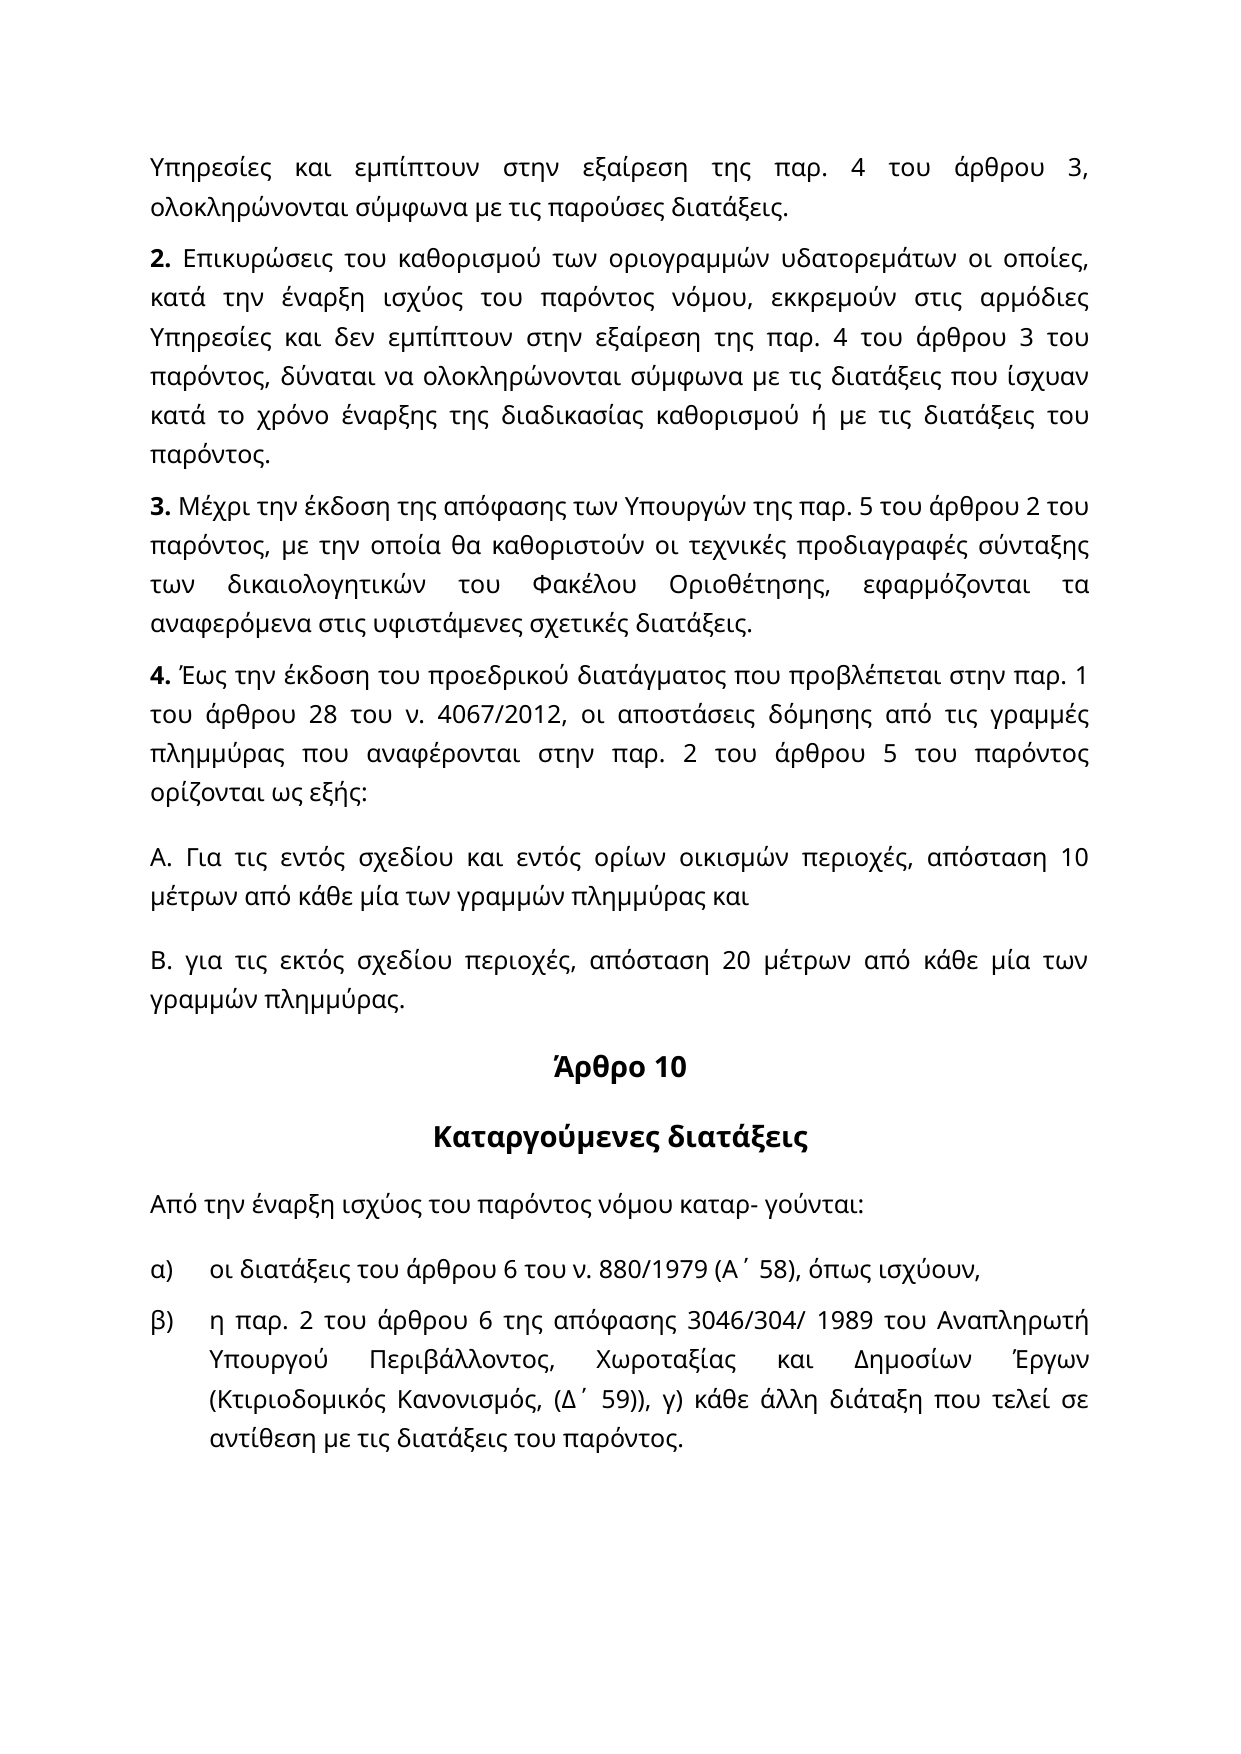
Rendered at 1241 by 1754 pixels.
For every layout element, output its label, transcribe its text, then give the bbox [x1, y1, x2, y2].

text 2. Επικυρώσεις του καθορισμού των οριογραμμών υδατορεμάτων οι οποίες, κατά την έναρξη ισχύος του παρόντος νόμου, εκκρεμούν στις αρμόδιες Υπηρεσίες και δεν εμπίπτουν στην εξαίρεση της παρ. 4 του άρθρου 3 του παρόντος, δύναται να ολοκληρώνονται σύμφωνα με τις διατάξεις που ίσχυαν κατά το χρόνο έναρξης της διαδικασίας καθορισμού ή με τις διατάξεις του παρόντος. [150, 241, 1090, 471]
text Υπηρεσίες και εμπίπτουν στην εξαίρεση της παρ. 4 του άρθρου 3, ολοκληρώνονται σύμφωνα με τις παρούσες διατάξεις. [150, 150, 1090, 223]
text Α. Για τις εντός σχεδίου και εντός ορίων οικισμών περιοχές, απόσταση 10 μέτρων από κάθε μία των γραμμών πλημμύρας και [150, 839, 1090, 912]
subtitle Καταργούμενες διατάξεις [150, 1116, 1090, 1156]
list α) οι διατάξεις του άρθρου 6 του ν. 880/1979 (Α΄ 58), όπως ισχύουν, [150, 1251, 1090, 1285]
subtitle Άρθρο 10 [150, 1046, 1090, 1086]
list β) η παρ. 2 του άρθρου 6 της απόφασης 3046/304/ 1989 του Αναπληρωτή Υπουργού Περιβάλλοντος, Χωροταξίας και Δημοσίων Έργων (Κτιριοδομικός Κανονισμός, (Δ΄ 59)), γ) κάθε άλλη διάταξη που τελεί σε αντίθεση με τις διατάξεις του παρόντος. [150, 1303, 1090, 1454]
text Β. για τις εκτός σχεδίου περιοχές, απόσταση 20 μέτρων από κάθε μία των γραμμών πλημμύρας. [150, 942, 1090, 1016]
text Από την έναρξη ισχύος του παρόντος νόμου καταρ- γούνται: [150, 1187, 1090, 1221]
text 4. Έως την έκδοση του προεδρικού διατάγματος που προβλέπεται στην παρ. 1 του άρθρου 28 του ν. 4067/2012, οι αποστάσεις δόμησης από τις γραμμές πλημμύρας που αναφέρονται στην παρ. 2 του άρθρου 5 του παρόντος ορίζονται ως εξής: [150, 657, 1090, 809]
text 3. Μέχρι την έκδοση της απόφασης των Υπουργών της παρ. 5 του άρθρου 2 του παρόντος, με την οποία θα καθοριστούν οι τεχνικές προδιαγραφές σύνταξης των δικαιολογητικών του Φακέλου Οριοθέτησης, εφαρμόζονται τα αναφερόμενα στις υφιστάμενες σχετικές διατάξεις. [150, 488, 1090, 640]
